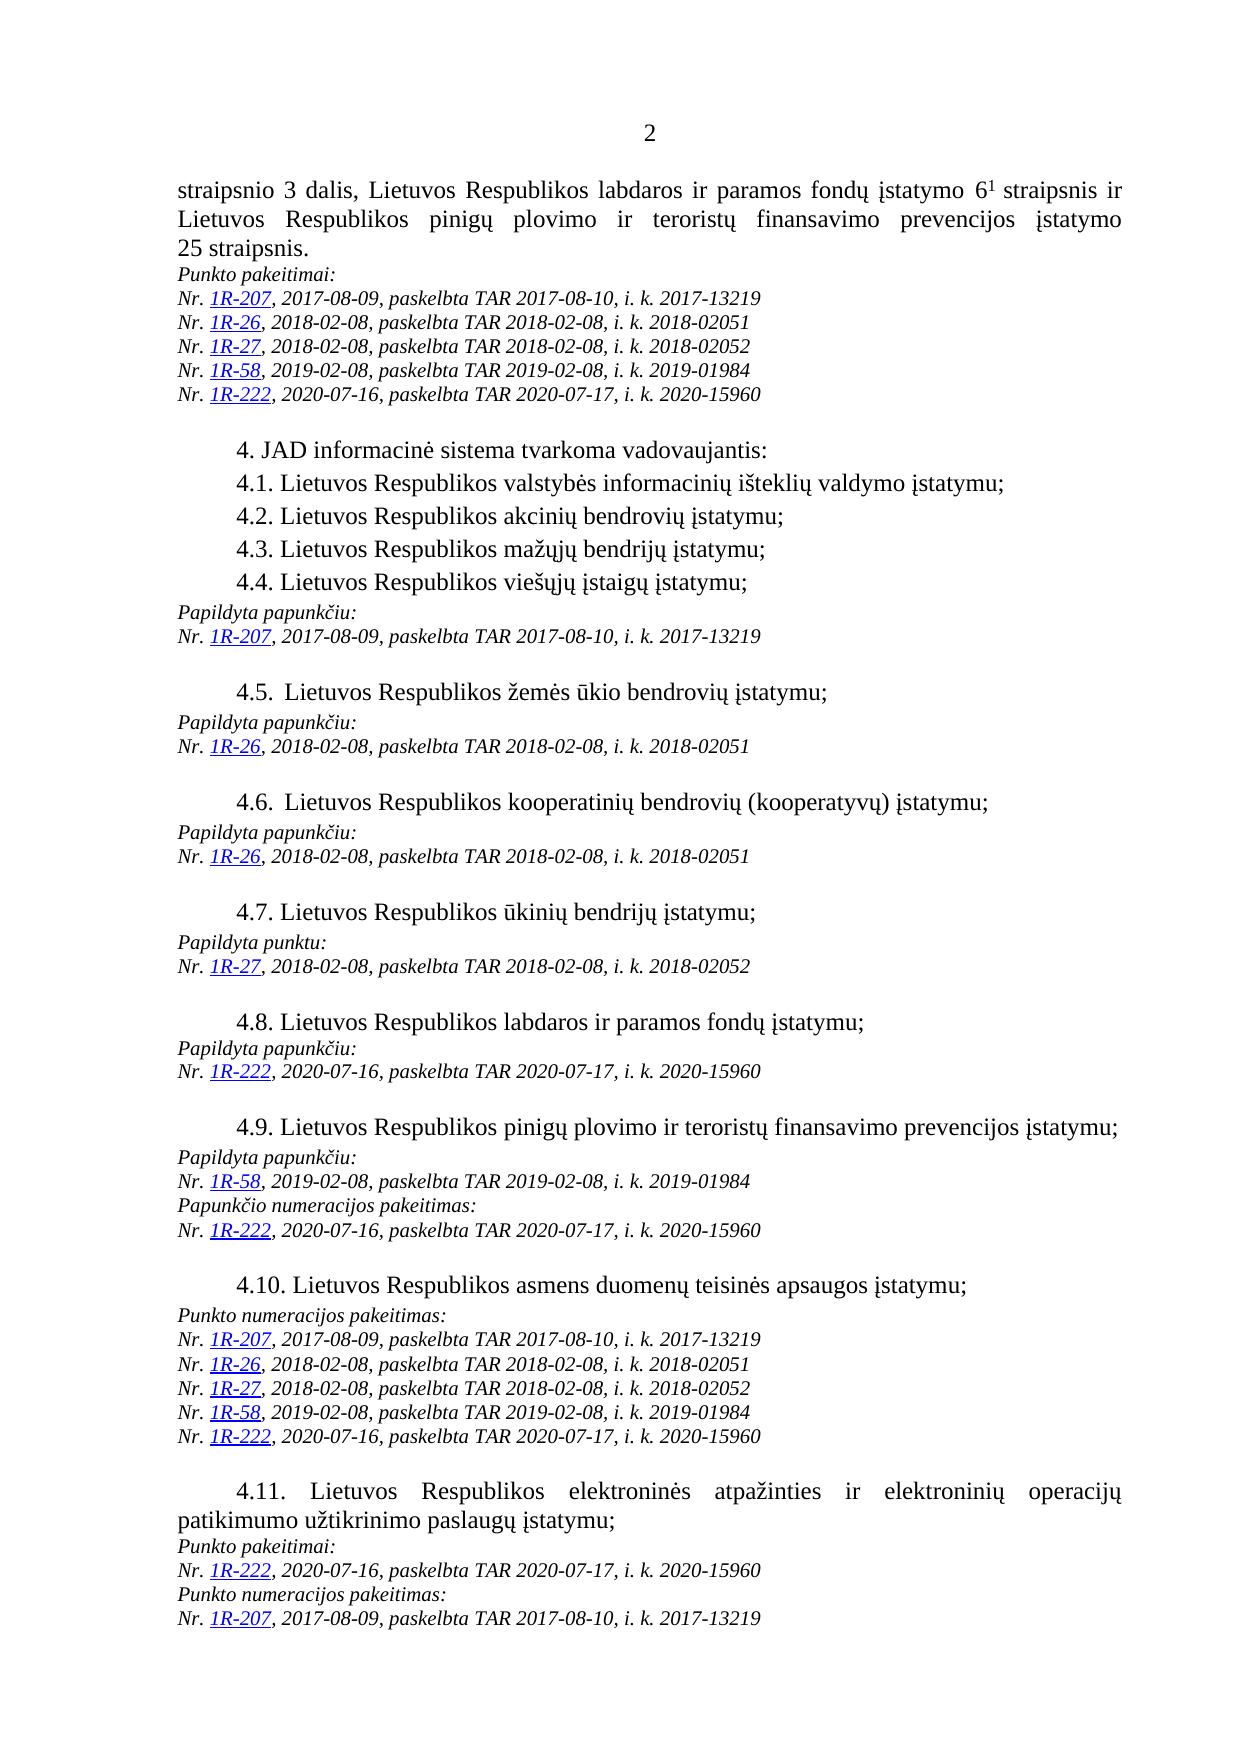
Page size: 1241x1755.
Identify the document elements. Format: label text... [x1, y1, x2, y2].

text Papildyta papunkčiu: [177, 820, 1122, 844]
text 4.1. Lietuvos Respublikos valstybės informacinių išteklių valdymo įstatymu; [177, 468, 1122, 497]
text Nr. 1R-222, 2020-07-16, paskelbta TAR 2020-07-17, i. k. 2020-15960 [177, 1059, 1122, 1083]
text 4. JAD informacinė sistema tvarkoma vadovaujantis: [177, 435, 1122, 464]
text Nr. 1R-222, 2020-07-16, paskelbta TAR 2020-07-17, i. k. 2020-15960 [177, 382, 1122, 406]
text 4.10. Lietuvos Respublikos asmens duomenų teisinės apsaugos įstatymu; [177, 1270, 1122, 1299]
text straipsnio 3 dalis, Lietuvos Respublikos labdaros ir paramos fondų įstatymo 61 straipsnis ir Lietuvos Respublikos pinigų plovimo ir teroristų finansavimo prevencijos įstatymo 25 straipsnis. [177, 176, 1122, 262]
text Papildyta papunkčiu: [177, 710, 1122, 734]
text 4.3. Lietuvos Respublikos mažųjų bendrijų įstatymu; [177, 534, 1122, 563]
text Papildyta papunkčiu: [177, 1035, 1122, 1059]
text Papunkčio numeracijos pakeitimas: [177, 1193, 1122, 1217]
text 4.6. Lietuvos Respublikos kooperatinių bendrovių (kooperatyvų) įstatymu; [177, 787, 1122, 816]
text Punkto pakeitimai: [177, 1534, 1122, 1558]
text Nr. 1R-26, 2018-02-08, paskelbta TAR 2018-02-08, i. k. 2018-02051 [177, 1351, 1122, 1376]
text Nr. 1R-207, 2017-08-09, paskelbta TAR 2017-08-10, i. k. 2017-13219 [177, 624, 1122, 648]
text Nr. 1R-26, 2018-02-08, paskelbta TAR 2018-02-08, i. k. 2018-02051 [177, 310, 1122, 334]
text 4.8. Lietuvos Respublikos labdaros ir paramos fondų įstatymu; [177, 1007, 1122, 1035]
text Punkto numeracijos pakeitimas: [177, 1582, 1122, 1606]
text Nr. 1R-207, 2017-08-09, paskelbta TAR 2017-08-10, i. k. 2017-13219 [177, 1606, 1122, 1630]
text 4.4. Lietuvos Respublikos viešųjų įstaigų įstatymu; [177, 567, 1122, 596]
text Nr. 1R-207, 2017-08-09, paskelbta TAR 2017-08-10, i. k. 2017-13219 [177, 1327, 1122, 1351]
text Nr. 1R-222, 2020-07-16, paskelbta TAR 2020-07-17, i. k. 2020-15960 [177, 1558, 1122, 1582]
text Nr. 1R-222, 2020-07-16, paskelbta TAR 2020-07-17, i. k. 2020-15960 [177, 1424, 1122, 1448]
text 4.9. Lietuvos Respublikos pinigų plovimo ir teroristų finansavimo prevencijos įstatymu; [177, 1112, 1122, 1141]
text Nr. 1R-58, 2019-02-08, paskelbta TAR 2019-02-08, i. k. 2019-01984 [177, 1169, 1122, 1193]
text Papildyta papunkčiu: [177, 600, 1122, 624]
text Nr. 1R-58, 2019-02-08, paskelbta TAR 2019-02-08, i. k. 2019-01984 [177, 358, 1122, 382]
text Nr. 1R-222, 2020-07-16, paskelbta TAR 2020-07-17, i. k. 2020-15960 [177, 1217, 1122, 1242]
text Nr. 1R-27, 2018-02-08, paskelbta TAR 2018-02-08, i. k. 2018-02052 [177, 334, 1122, 358]
text 4.2. Lietuvos Respublikos akcinių bendrovių įstatymu; [177, 501, 1122, 530]
text Nr. 1R-58, 2019-02-08, paskelbta TAR 2019-02-08, i. k. 2019-01984 [177, 1399, 1122, 1424]
text 4.7. Lietuvos Respublikos ūkinių bendrijų įstatymu; [177, 897, 1122, 926]
text 4.5. Lietuvos Respublikos žemės ūkio bendrovių įstatymu; [177, 677, 1122, 706]
text Nr. 1R-207, 2017-08-09, paskelbta TAR 2017-08-10, i. k. 2017-13219 [177, 286, 1122, 310]
text 4.11. Lietuvos Respublikos elektroninės atpažinties ir elektroninių operacijų patikimumo užtikrinimo paslaugų įstatymu; [177, 1476, 1122, 1534]
text Punkto pakeitimai: [177, 262, 1122, 286]
text Nr. 1R-26, 2018-02-08, paskelbta TAR 2018-02-08, i. k. 2018-02051 [177, 734, 1122, 758]
text Nr. 1R-26, 2018-02-08, paskelbta TAR 2018-02-08, i. k. 2018-02051 [177, 844, 1122, 868]
text Papildyta punktu: [177, 930, 1122, 954]
text Nr. 1R-27, 2018-02-08, paskelbta TAR 2018-02-08, i. k. 2018-02052 [177, 1376, 1122, 1399]
text Nr. 1R-27, 2018-02-08, paskelbta TAR 2018-02-08, i. k. 2018-02052 [177, 954, 1122, 978]
text Punkto numeracijos pakeitimas: [177, 1303, 1122, 1327]
text Papildyta papunkčiu: [177, 1145, 1122, 1169]
